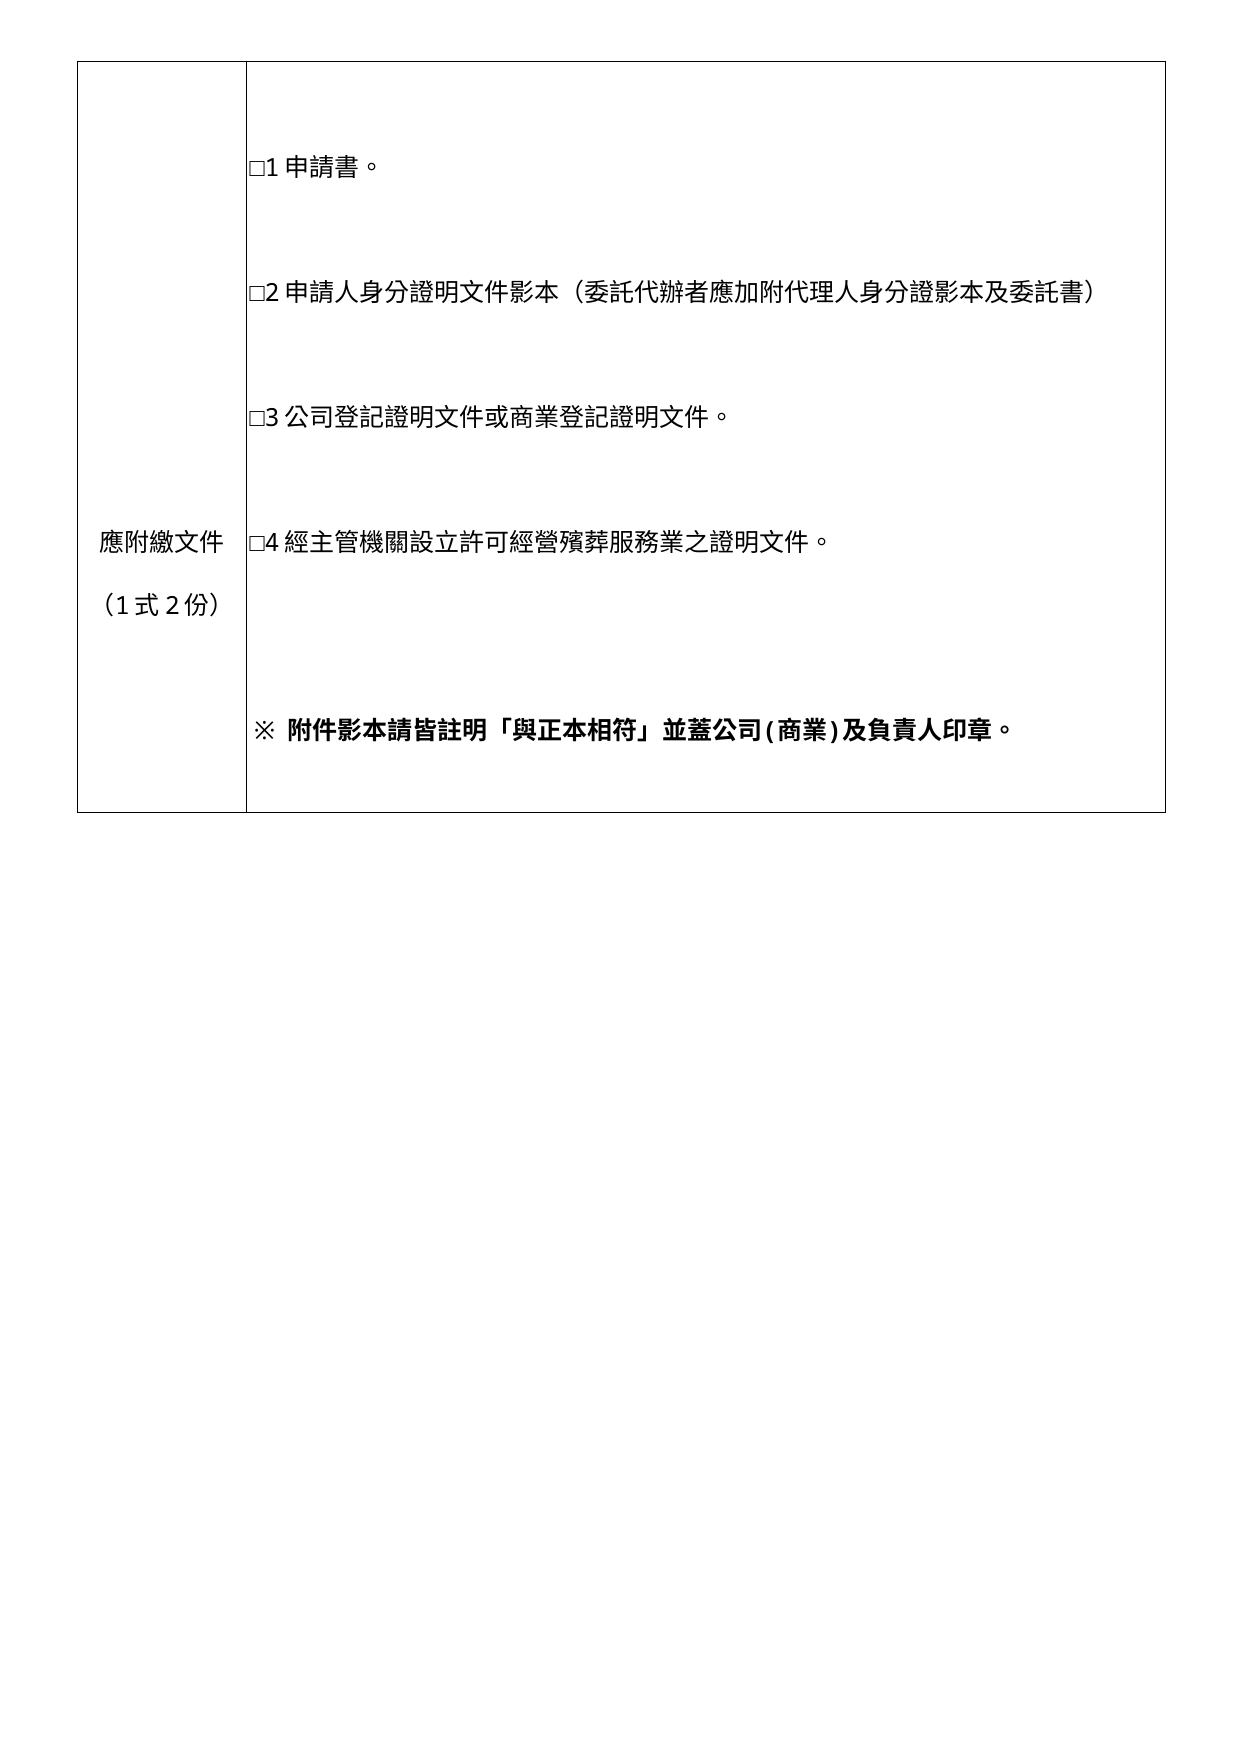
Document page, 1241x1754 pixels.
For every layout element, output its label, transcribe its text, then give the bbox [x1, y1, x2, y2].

table_cell 應附繳文件 （1式2份） [78, 62, 246, 812]
table_cell □1申請書。 □2申請人身分證明文件影本（委託代辦者應加附代理人身分證影本及委託書） □3公司登記證明文件或商業登記證明文件。 □4經主管機關設立許可經營殯葬服務業之證明文件。 附件影本請皆註明「與正本相符」並蓋公司(商業)及負責人印章。 [247, 62, 1165, 812]
